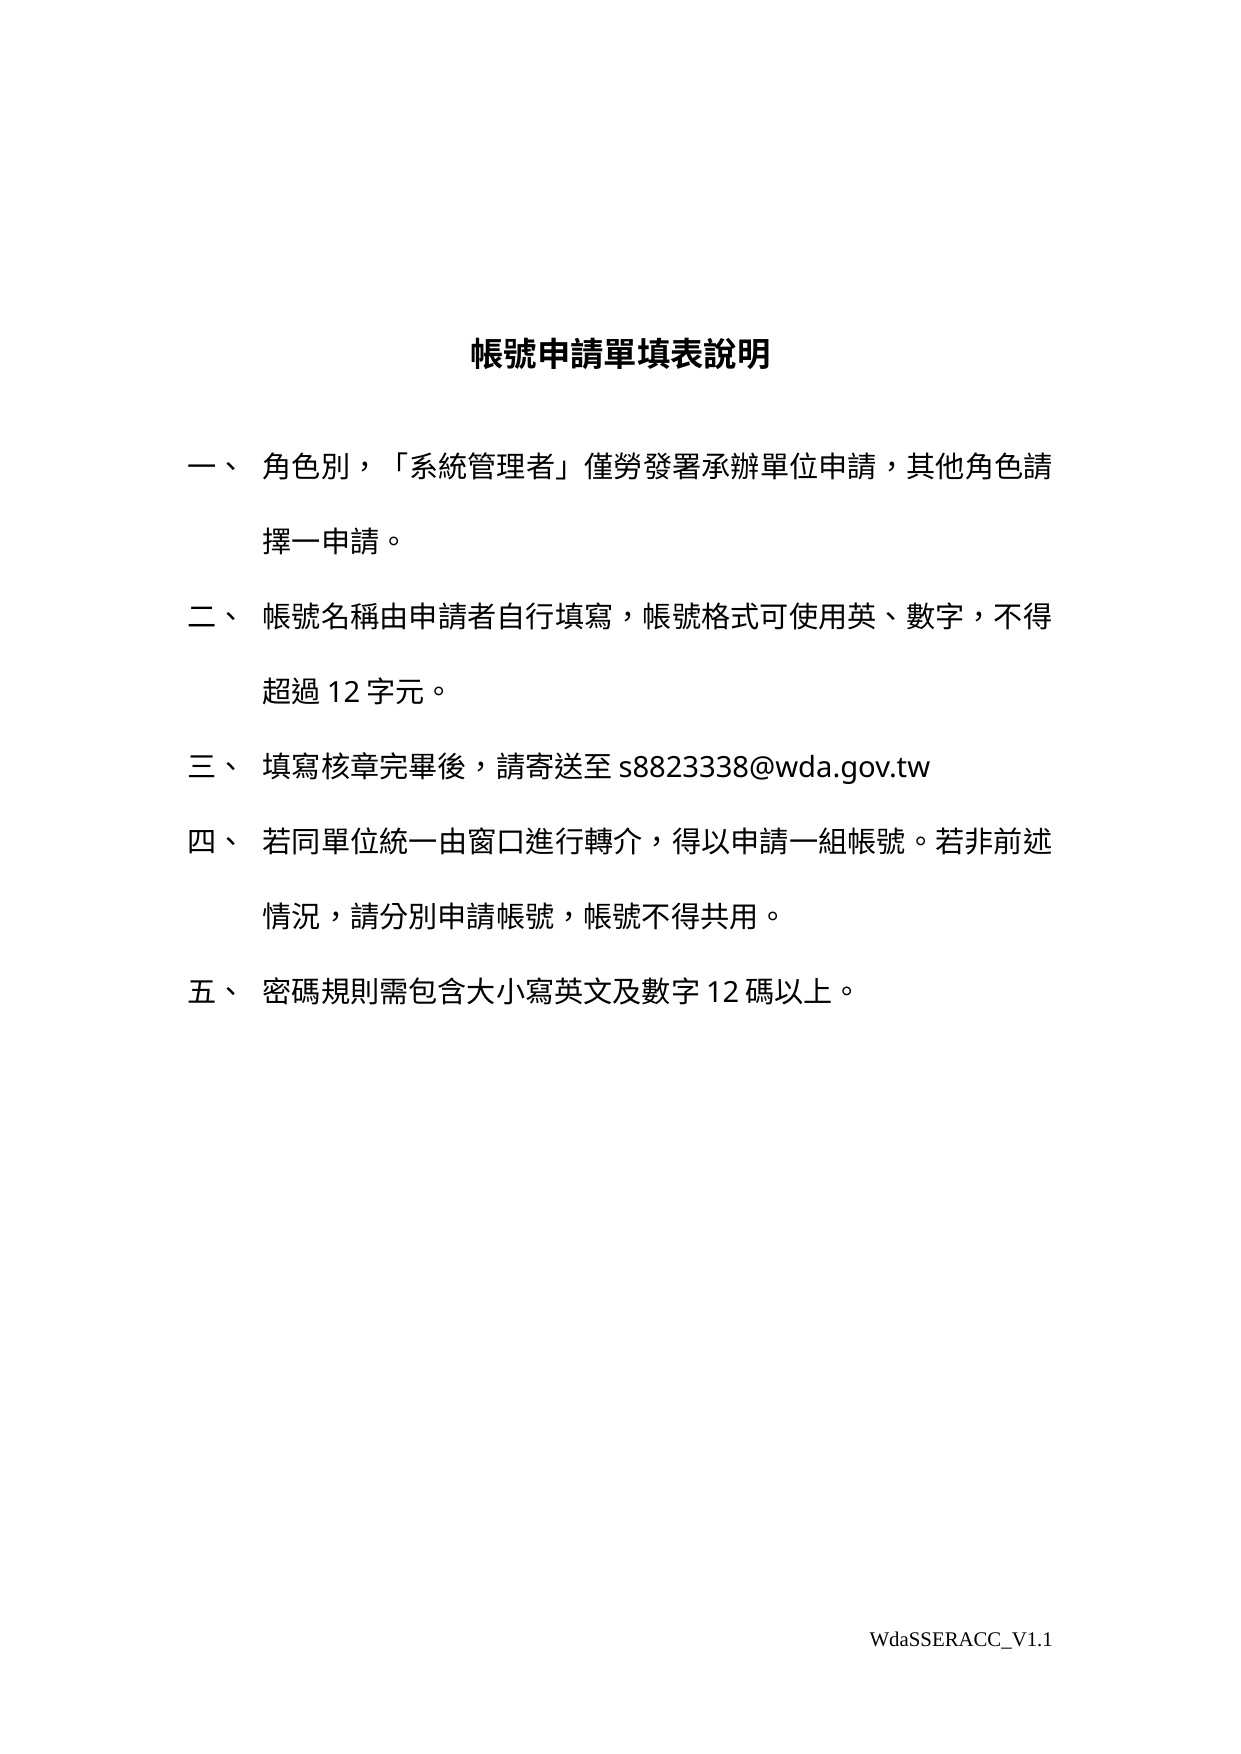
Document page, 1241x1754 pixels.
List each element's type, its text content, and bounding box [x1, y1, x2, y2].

list 填寫核章完畢後，請寄送至s8823338@wda.gov.tw [187, 727, 1053, 802]
list 角色別，「系統管理者」僅勞發署承辦單位申請，其他角色請擇一申請。 [187, 427, 1053, 577]
list 帳號名稱由申請者自行填寫，帳號格式可使用英、數字，不得超過12字元。 [187, 577, 1053, 727]
text 帳號申請單填表說明 [187, 314, 1053, 389]
list 若同單位統一由窗口進行轉介，得以申請一組帳號。若非前述情況，請分別申請帳號，帳號不得共用。 [187, 802, 1053, 952]
list 密碼規則需包含大小寫英文及數字12碼以上。 [187, 952, 1053, 1027]
